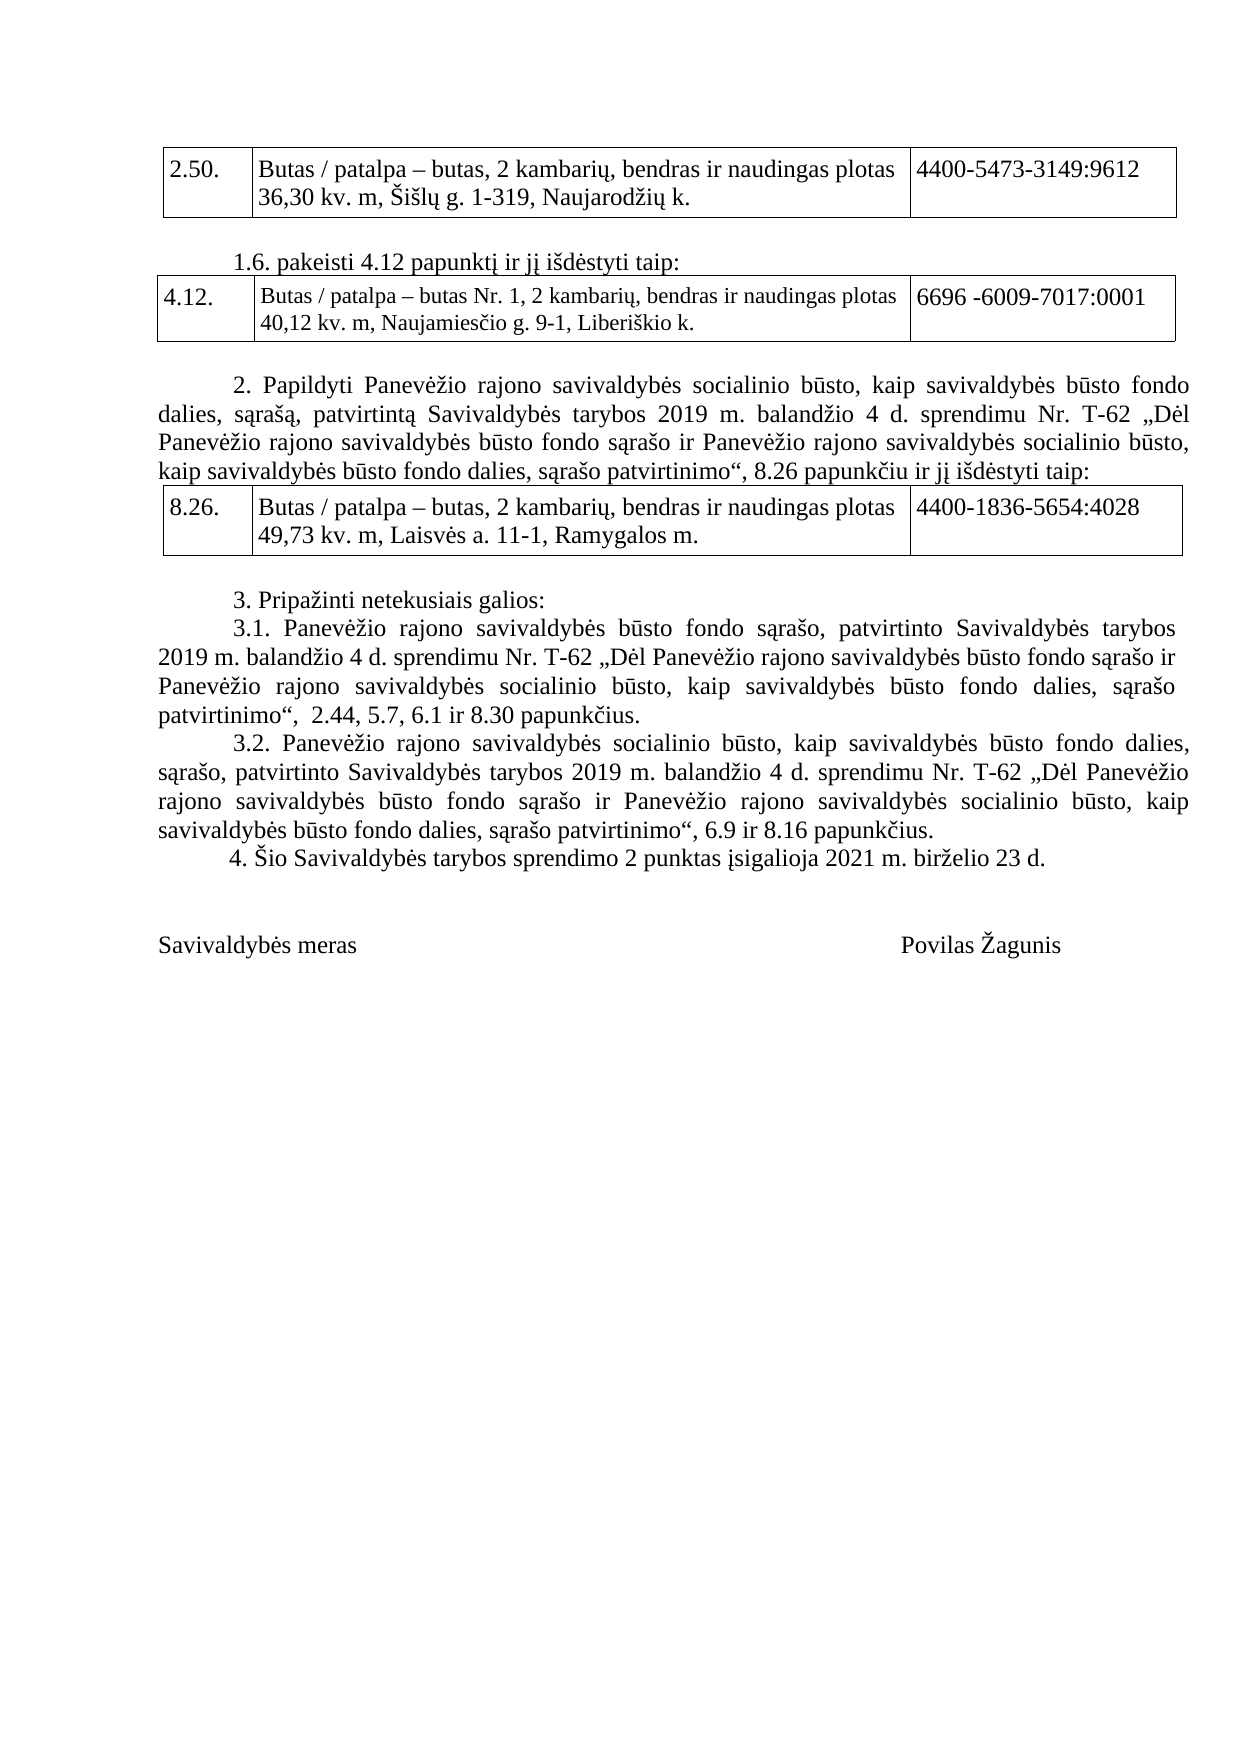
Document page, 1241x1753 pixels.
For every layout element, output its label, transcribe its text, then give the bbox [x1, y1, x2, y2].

text Savivaldybės meras Povilas Žagunis [158, 930, 1191, 958]
table_cell 4400-5473-3149:9612 [911, 148, 1176, 217]
text 3.2. Panevėžio rajono savivaldybės socialinio būsto, kaip savivaldybės būsto fondo dalies, sąrašo, patvirtinto Savivaldybės tarybos 2019 m. balandžio 4 d. sprendimu Nr. T-62 „Dėl Panevėžio rajono savivaldybės būsto fondo sąrašo ir Panevėžio rajono savivaldybės socialinio būsto, kaip savivaldybės būsto fondo dalies, sąrašo patvirtinimo“, 6.9 ir 8.16 papunkčius. [158, 728, 1191, 843]
table_cell Butas / patalpa – butas, 2 kambarių, bendras ir naudingas plotas 36,30 kv. m, Šišlų g. 1-319, Naujarodžių k. [253, 148, 910, 217]
table_header Butas / patalpa – butas, 2 kambarių, bendras ir naudingas plotas 49,73 kv. m, Laisvės a. 11-1, Ramygalos m. [253, 486, 910, 555]
table_header 8.26. [164, 486, 252, 555]
text 3.1. Panevėžio rajono savivaldybės būsto fondo sąrašo, patvirtinto Savivaldybės tarybos 2019 m. balandžio 4 d. sprendimu Nr. T-62 „Dėl Panevėžio rajono savivaldybės būsto fondo sąrašo ir Panevėžio rajono savivaldybės socialinio būsto, kaip savivaldybės būsto fondo dalies, sąrašo patvirtinimo“, 2.44, 5.7, 6.1 ir 8.30 papunkčius. [158, 613, 1177, 728]
text 2. Papildyti Panevėžio rajono savivaldybės socialinio būsto, kaip savivaldybės būsto fondo dalies, sąrašą, patvirtintą Savivaldybės tarybos 2019 m. balandžio 4 d. sprendimu Nr. T-62 „Dėl Panevėžio rajono savivaldybės būsto fondo sąrašo ir Panevėžio rajono savivaldybės socialinio būsto, kaip savivaldybės būsto fondo dalies, sąrašo patvirtinimo“, 8.26 papunkčiu ir jį išdėstyti taip: [158, 370, 1191, 485]
text 1.6. pakeisti 4.12 papunktį ir jį išdėstyti taip: [158, 247, 1191, 275]
table_header 4400-1836-5654:4028 [911, 486, 1182, 555]
text 3. Pripažinti netekusiais galios: [158, 585, 1191, 613]
table_header 4.12. [158, 276, 254, 341]
table_header 6696 -6009-7017:0001 [911, 276, 1175, 341]
table_cell 2.50. [164, 148, 252, 217]
text 4. Šio Savivaldybės tarybos sprendimo 2 punktas įsigalioja 2021 m. birželio 23 d. [158, 843, 1191, 872]
table_header Butas / patalpa – butas Nr. 1, 2 kambarių, bendras ir naudingas plotas 40,12 kv. m, Naujamiesčio g. 9-1, Liberiškio k. [255, 276, 910, 341]
